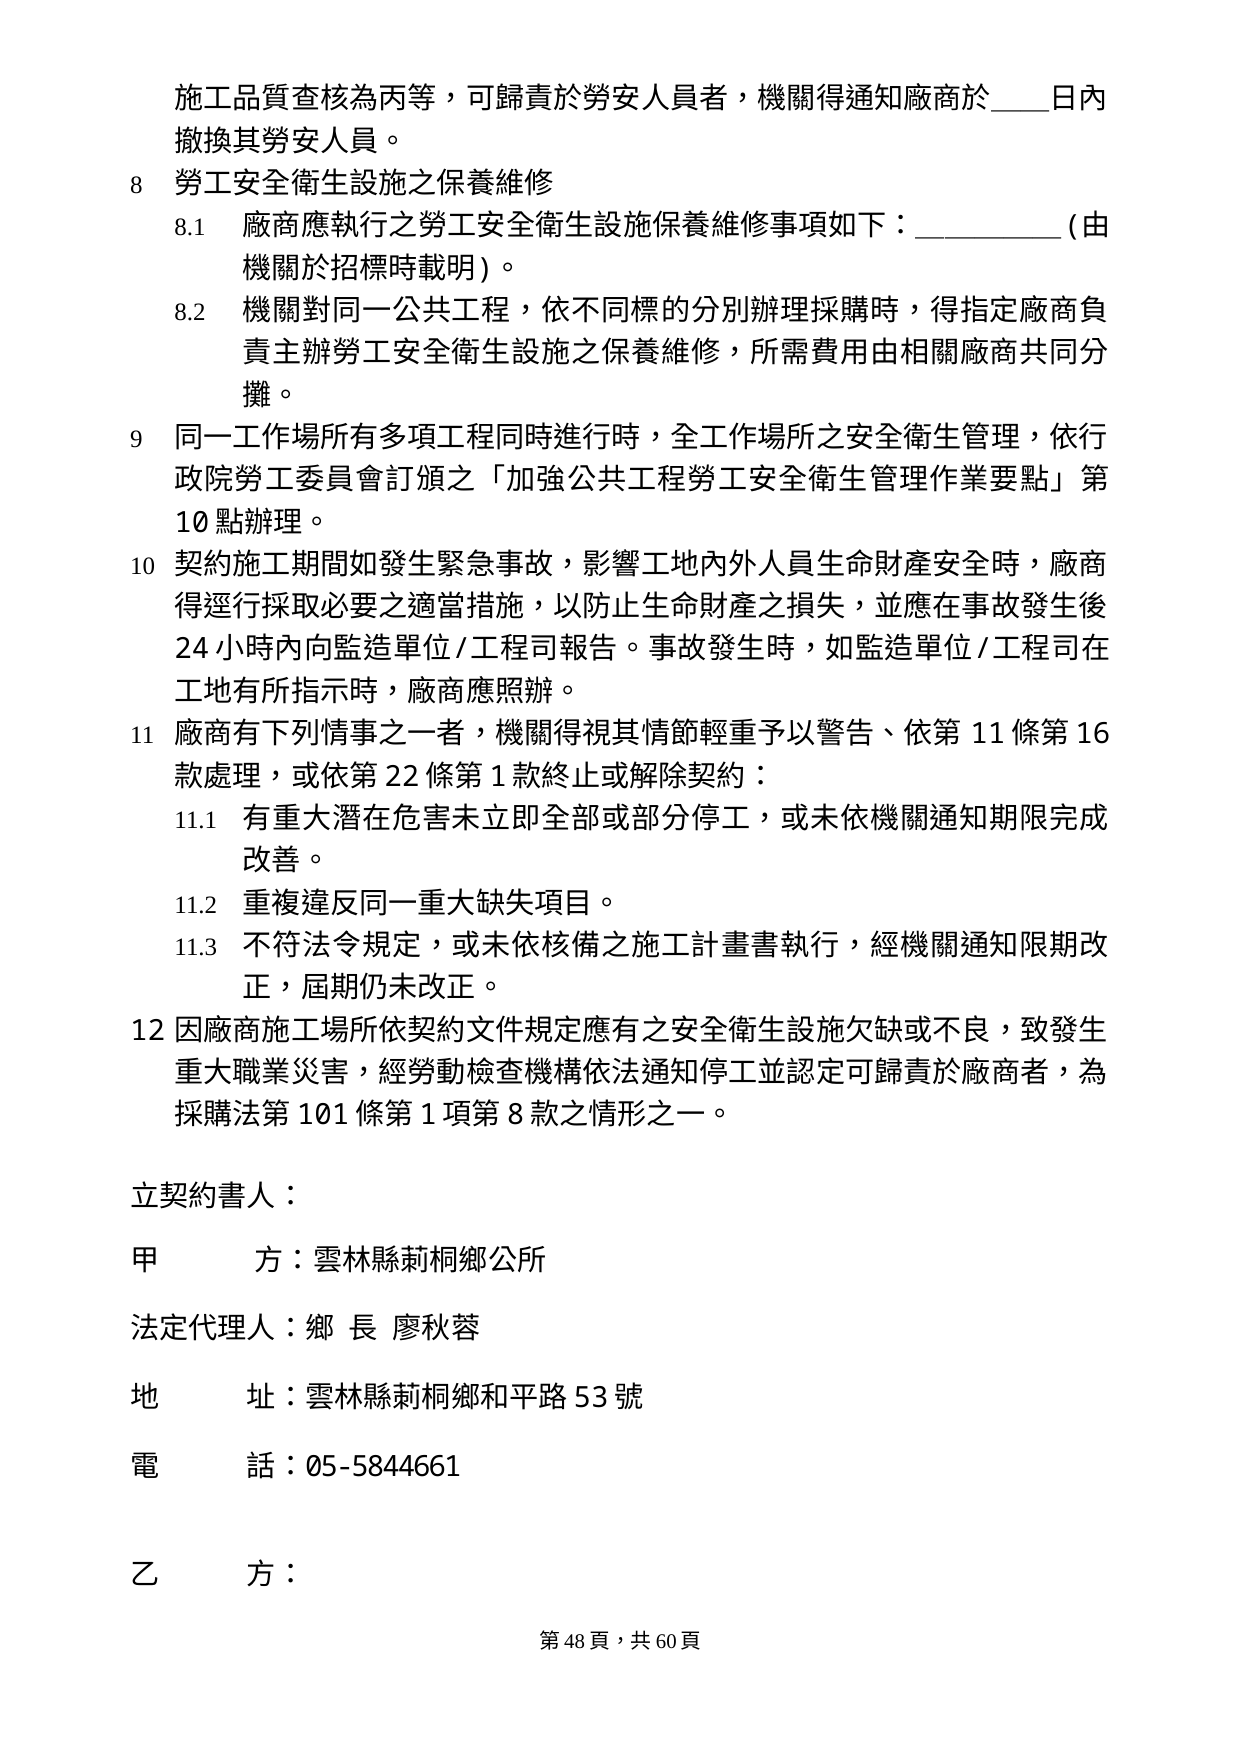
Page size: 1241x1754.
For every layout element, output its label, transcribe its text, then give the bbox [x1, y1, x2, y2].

list 廠商應執行之勞工安全衛生設施保養維修事項如下：＿＿＿＿＿(由機關於招標時載明)。 [174, 202, 1110, 287]
list 廠商有下列情事之一者，機關得視其情節輕重予以警告、依第11條第16款處理，或依第22條第1款終止或解除契約： [130, 710, 1110, 794]
list 勞工安全衛生設施之保養維修 [130, 159, 1110, 202]
text 地 址：雲林縣莿桐鄉和平路53號 [130, 1353, 1110, 1421]
list 機關對同一公共工程，依不同標的分別辦理採購時，得指定廠商負責主辦勞工安全衛生設施之保養維修，所需費用由相關廠商共同分攤。 [174, 287, 1110, 413]
list 同一工作場所有多項工程同時進行時，全工作場所之安全衛生管理，依行政院勞工委員會訂頒之「加強公共工程勞工安全衛生管理作業要點」第10點辦理。 [130, 413, 1110, 541]
list 重複違反同一重大缺失項目。 [174, 879, 1110, 921]
list 不符法令規定，或未依核備之施工計畫書執行，經機關通知限期改正，屆期仍未改正。 [174, 921, 1110, 1006]
list 因廠商施工場所依契約文件規定應有之安全衛生設施欠缺或不良，致發生重大職業災害，經勞動檢查機構依法通知停工並認定可歸責於廠商者，為採購法第101條第1項第8款之情形之一。 [130, 1006, 1110, 1133]
list 有重大潛在危害未立即全部或部分停工，或未依機關通知期限完成改善。 [174, 794, 1110, 879]
list 勞工安全衛生人員未確實執行職務，或未實際常駐工地執行業務，或工程施工品質查核為丙等，可歸責於勞安人員者，機關得通知廠商於＿＿日內撤換其勞安人員。 [130, 75, 1110, 159]
list 契約施工期間如發生緊急事故，影響工地內外人員生命財產安全時，廠商得逕行採取必要之適當措施，以防止生命財產之損失，並應在事故發生後24小時內向監造單位/工程司報告。事故發生時，如監造單位/工程司在工地有所指示時，廠商應照辦。 [130, 541, 1110, 710]
text 乙 方： [130, 1530, 1110, 1598]
text 電 話：05-5844661 [130, 1421, 1110, 1490]
text 甲 方：雲林縣莿桐鄉公所 [130, 1215, 1110, 1284]
text 法定代理人：鄉 長 廖秋蓉 [130, 1284, 1110, 1353]
text 立契約書人： [130, 1173, 1110, 1215]
